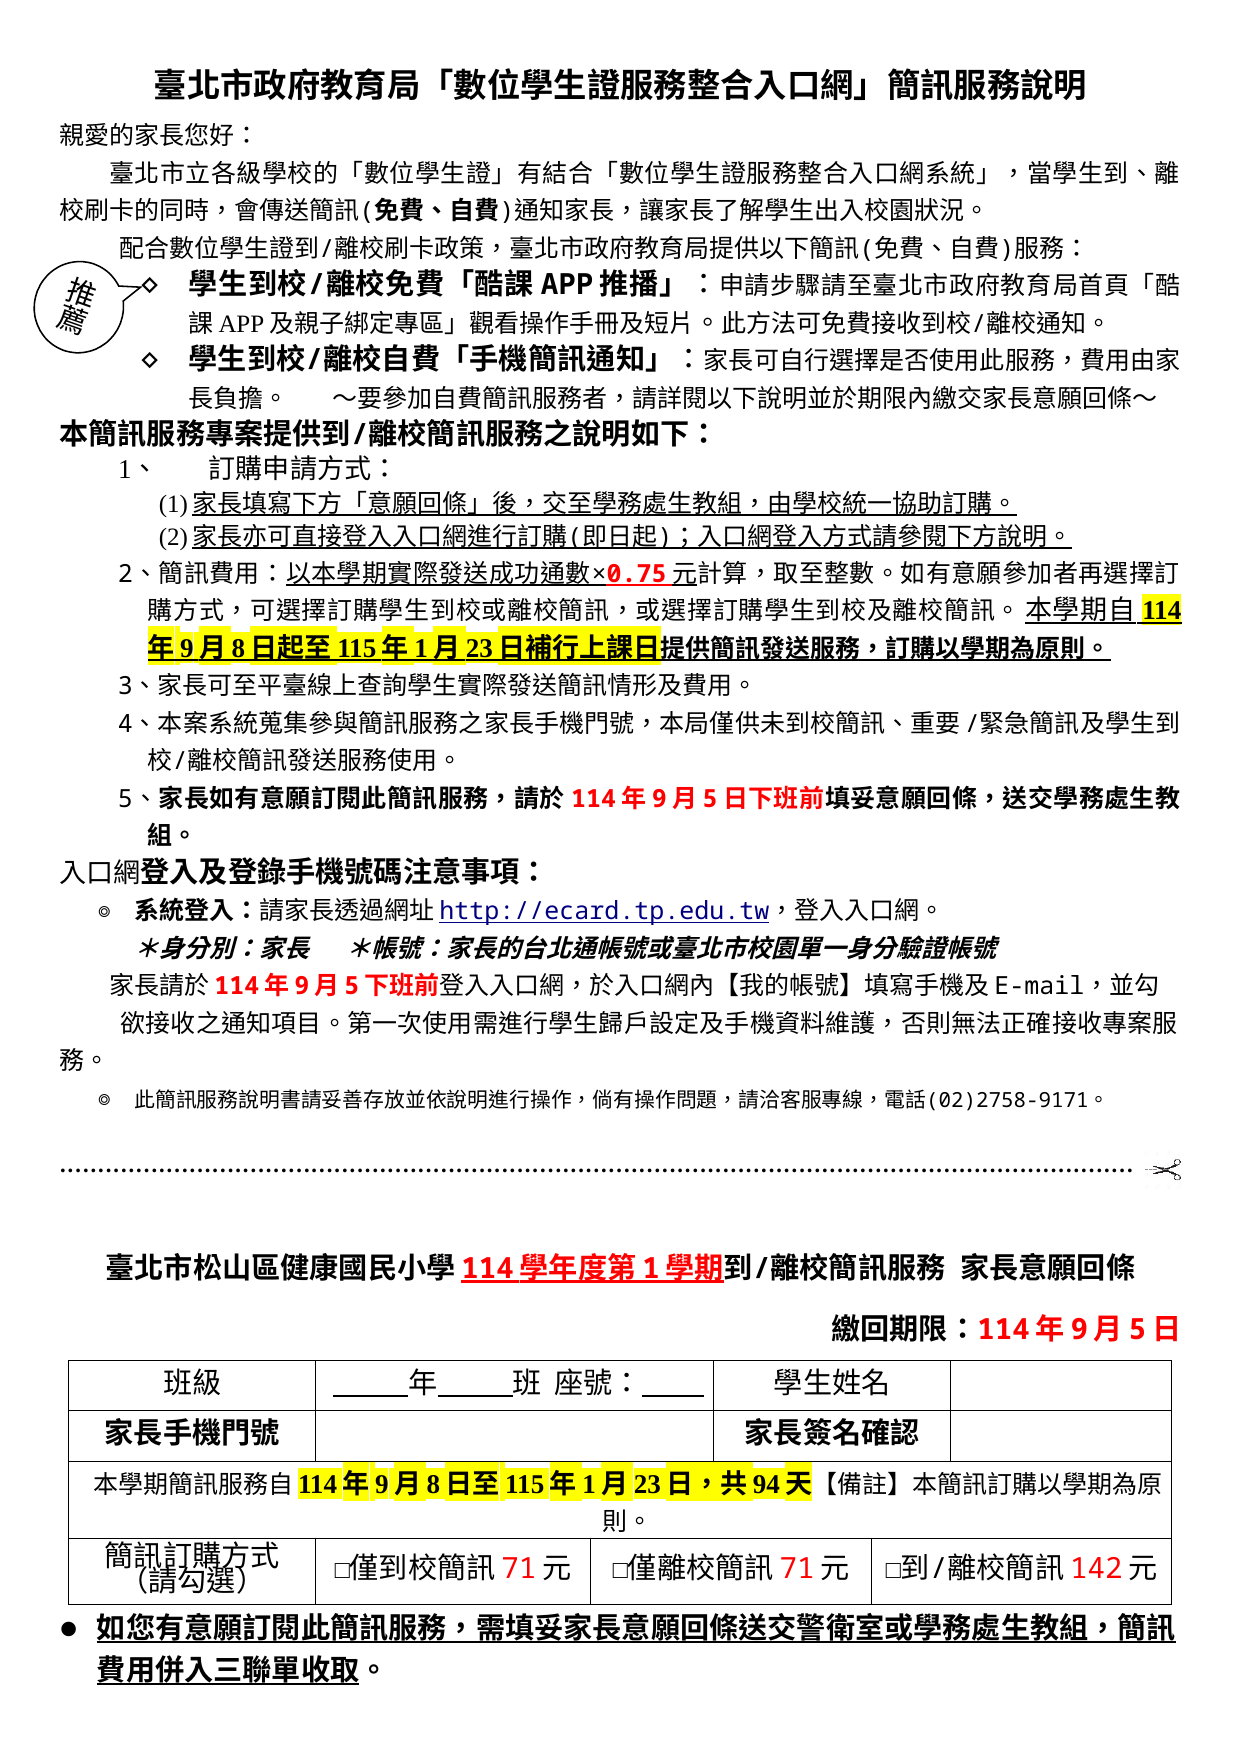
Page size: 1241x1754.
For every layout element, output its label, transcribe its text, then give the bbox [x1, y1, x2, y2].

text 5、家長如有意願訂閱此簡訊服務，請於114年9月5日下班前填妥意願回條，送交學務處生教組。 [118, 777, 1181, 852]
table_header 學生姓名 [714, 1361, 950, 1410]
table_cell □僅離校簡訊71元 [591, 1539, 871, 1604]
table_cell □僅到校簡訊71元 [316, 1539, 590, 1604]
text 臺北市松山區健康國民小學114學年度第1學期到/離校簡訊服務 家長意願回條 [59, 1244, 1181, 1287]
list 系統登入：請家長透過網址http://ecard.tp.edu.tw，登入入口網。 [97, 889, 1181, 927]
text 3、家長可至平臺線上查詢學生實際發送簡訊情形及費用。 [118, 664, 1181, 702]
text 臺北市政府教育局「數位學生證服務整合入口網」簡訊服務說明 [59, 59, 1181, 107]
table_cell [951, 1411, 1171, 1461]
text 入口網登入及登錄手機號碼注意事項： [59, 852, 1181, 889]
list 家長亦可直接登入入口網進行訂購(即日起)；入口網登入方式請參閱下方說明。 [158, 519, 1181, 552]
text 欲接收之通知項目。第一次使用需進行學生歸戶設定及手機資料維護，否則無法正確接收專案服務。 [59, 1002, 1181, 1077]
list 此簡訊服務說明書請妥善存放並依說明進行操作，倘有操作問題，請洽客服專線，電話(02)2758-9171。 [97, 1077, 1181, 1114]
text 親愛的家長您好： [59, 114, 1181, 152]
list 學生到校/離校自費「手機簡訊通知」：家長可自行選擇是否使用此服務，費用由家長負擔。 ～要參加自費簡訊服務者，請詳閱以下說明並於期限內繳交家長意願回條～ [138, 339, 1181, 414]
table_header 年 班 座號： [316, 1361, 713, 1410]
table_cell 家長手機門號 [69, 1411, 315, 1461]
text 本簡訊服務專案提供到/離校簡訊服務之說明如下： [59, 414, 1181, 452]
table_header 班級 [69, 1361, 315, 1410]
table_cell [316, 1411, 713, 1461]
list 學生到校/離校免費「酷課APP推播」：申請步驟請至臺北市政府教育局首頁「酷課APP及親子綁定專區」觀看操作手冊及短片。此方法可免費接收到校/離校通知。 [138, 264, 1181, 339]
text 2、簡訊費用：以本學期實際發送成功通數×0.75元計算，取至整數。如有意願參加者再選擇訂購方式，可選擇訂購學生到校或離校簡訊，或選擇訂購學生到校及離校簡訊。本學期自114年9月8日起至115年1月23日補行上課日提供簡訊發送服務，訂購以學期為原則。 [118, 552, 1181, 664]
list 家長填寫下方「意願回條」後，交至學務處生教組，由學校統一協助訂購。 [158, 485, 1181, 519]
table_cell 本學期簡訊服務自114年9月8日至115年1月23日，共94天【備註】本簡訊訂購以學期為原則。 [69, 1462, 1171, 1537]
text 繳回期限：114年9月5日 [97, 1305, 1181, 1348]
list 如您有意願訂閱此簡訊服務，需填妥家長意願回條送交警衛室或學務處生教組，簡訊費用併入三聯單收取。 [59, 1605, 1181, 1688]
list 訂購申請方式： [118, 452, 1181, 485]
text 家長請於114年9月5下班前登入入口網，於入口網內【我的帳號】填寫手機及E-mail，並勾 [59, 964, 1181, 1002]
text 配合數位學生證到/離校刷卡政策，臺北市政府教育局提供以下簡訊(免費、自費)服務： [59, 227, 1181, 264]
table_cell 簡訊訂購方式 （請勾選） [69, 1539, 315, 1604]
text 4、本案系統蒐集參與簡訊服務之家長手機門號，本局僅供未到校簡訊、重要/緊急簡訊及學生到校/離校簡訊發送服務使用。 [118, 702, 1181, 777]
text 臺北市立各級學校的「數位學生證」有結合「數位學生證服務整合入口網系統」，當學生到、離校刷卡的同時，會傳送簡訊(免費、自費)通知家長，讓家長了解學生出入校園狀況。 [59, 152, 1181, 227]
table_header [951, 1361, 1171, 1410]
table_cell 家長簽名確認 [714, 1411, 950, 1461]
table_cell □到/離校簡訊142元 [872, 1539, 1171, 1604]
text ＊身分別：家長 ＊帳號：家長的台北通帳號或臺北市校園單一身分驗證帳號 [59, 927, 1181, 964]
